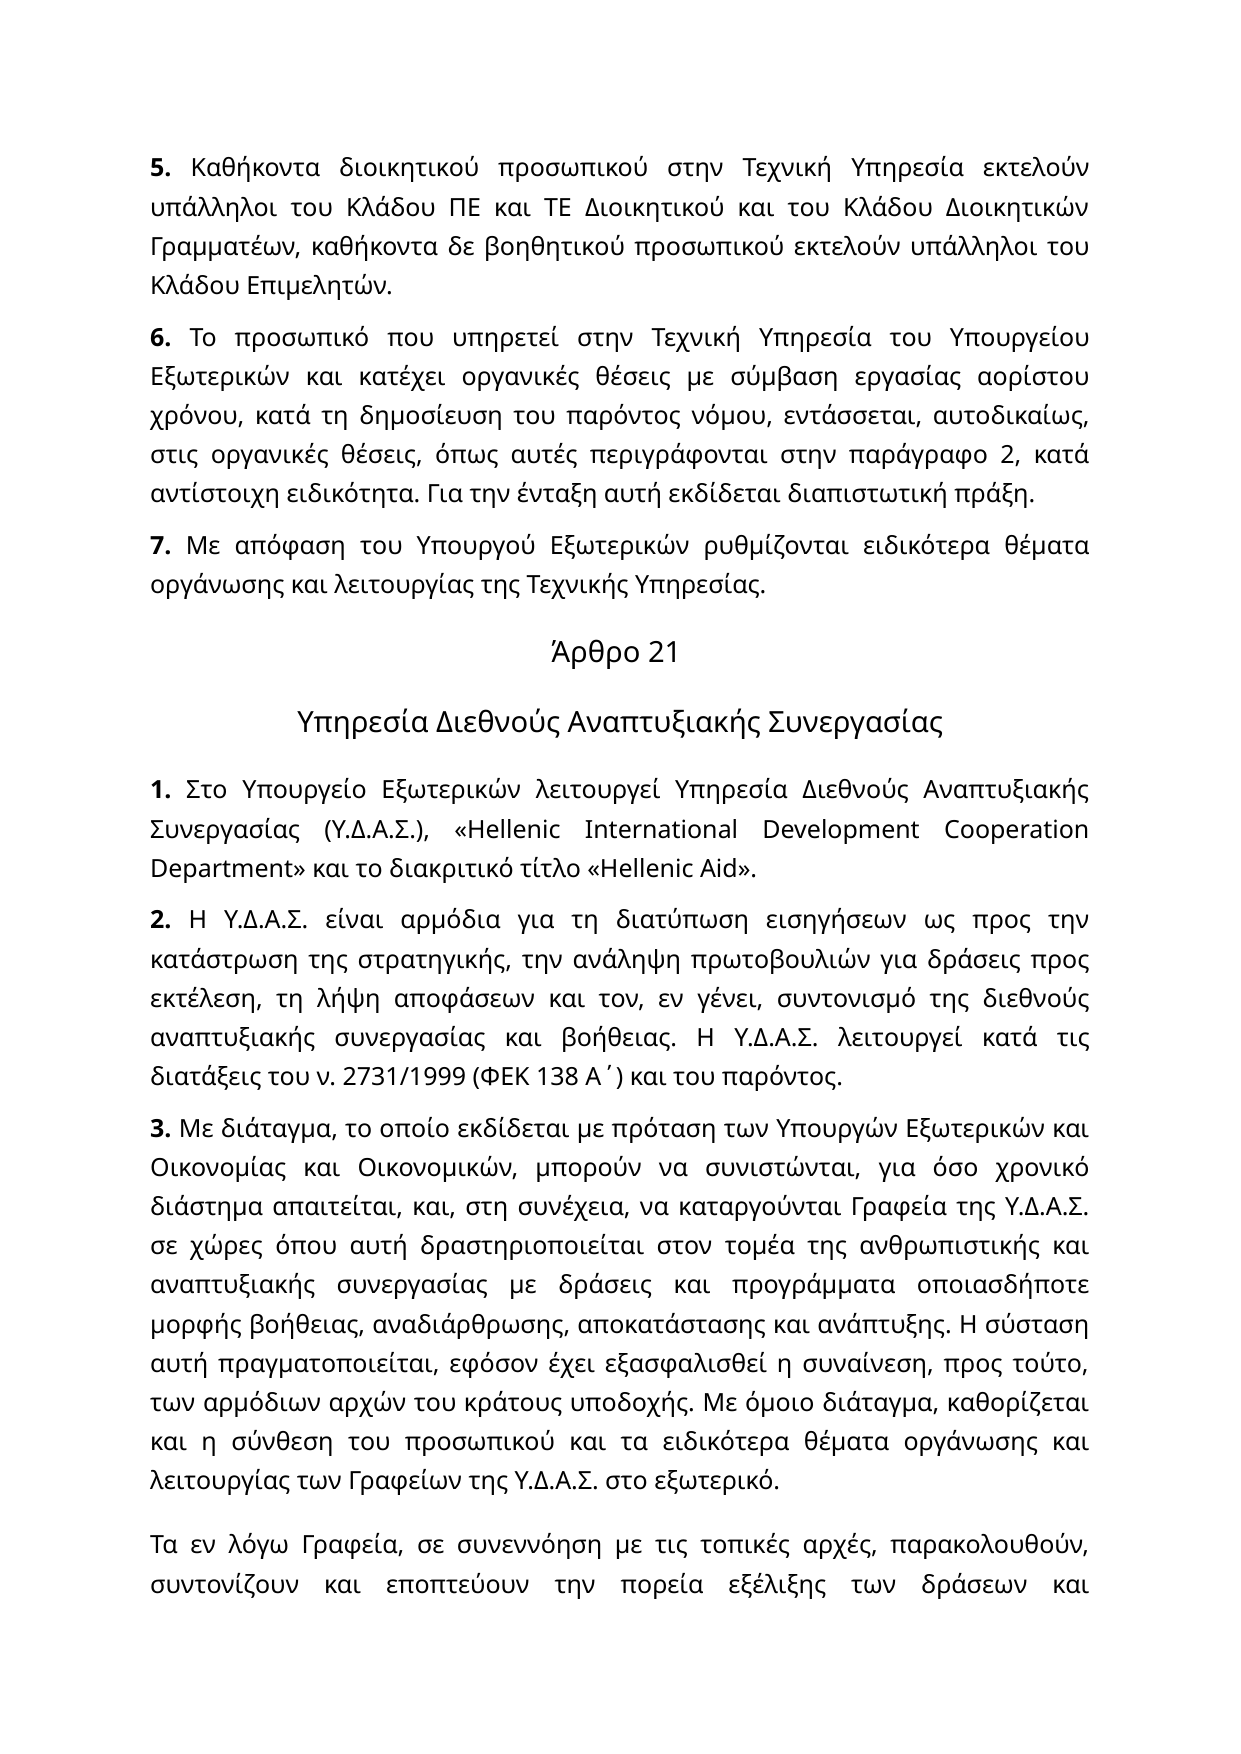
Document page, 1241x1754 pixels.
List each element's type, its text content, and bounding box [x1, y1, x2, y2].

text Τα εν λόγω Γραφεία, σε συνεννόηση με τις τοπικές αρχές, παρακολουθούν, συντονίζουν και εποπτεύουν την πορεία εξέλιξης των δράσεων και [150, 1527, 1090, 1600]
text 5. Καθήκοντα διοικητικού προσωπικού στην Τεχνική Υπηρεσία εκτελούν υπάλληλοι του Κλάδου ΠΕ και ΤΕ Διοικητικού και του Κλάδου Διοικητικών Γραμματέων, καθήκοντα δε βοηθητικού προσωπικού εκτελούν υπάλληλοι του Κλάδου Επιμελητών. [150, 150, 1090, 302]
subtitle Άρθρο 21 [150, 631, 1090, 671]
text 7. Με απόφαση του Υπουργού Εξωτερικών ρυθμίζονται ειδικότερα θέματα οργάνωσης και λειτουργίας της Τεχνικής Υπηρεσίας. [150, 527, 1090, 601]
text 1. Στο Υπουργείο Εξωτερικών λειτουργεί Υπηρεσία Διεθνούς Αναπτυξιακής Συνεργασίας (Υ.Δ.Α.Σ.), «Hellenic International Development Cooperation Department» και το διακριτικό τίτλο «Hellenic Aid». [150, 772, 1090, 884]
text 6. Το προσωπικό που υπηρετεί στην Τεχνική Υπηρεσία του Υπουργείου Εξωτερικών και κατέχει οργανικές θέσεις με σύμβαση εργασίας αορίστου χρόνου, κατά τη δημοσίευση του παρόντος νόμου, εντάσσεται, αυτοδικαίως, στις οργανικές θέσεις, όπως αυτές περιγράφονται στην παράγραφο 2, κατά αντίστοιχη ειδικότητα. Για την ένταξη αυτή εκδίδεται διαπιστωτική πράξη. [150, 319, 1090, 510]
text 2. Η Υ.Δ.Α.Σ. είναι αρμόδια για τη διατύπωση εισηγήσεων ως προς την κατάστρωση της στρατηγικής, την ανάληψη πρωτοβουλιών για δράσεις προς εκτέλεση, τη λήψη αποφάσεων και τον, εν γένει, συντονισμό της διεθνούς αναπτυξιακής συνεργασίας και βοήθειας. Η Υ.Δ.Α.Σ. λειτουργεί κατά τις διατάξεις του ν. 2731/1999 (ΦΕΚ 138 Α΄) και του παρόντος. [150, 902, 1090, 1093]
subtitle Υπηρεσία Διεθνούς Αναπτυξιακής Συνεργασίας [150, 701, 1090, 741]
text 3. Με διάταγμα, το οποίο εκδίδεται με πρόταση των Υπουργών Εξωτερικών και Οικονομίας και Οικονομικών, μπορούν να συνιστώνται, για όσο χρονικό διάστημα απαιτείται, και, στη συνέχεια, να καταργούνται Γραφεία της Υ.Δ.Α.Σ. σε χώρες όπου αυτή δραστηριοποιείται στον τομέα της ανθρωπιστικής και αναπτυξιακής συνεργασίας με δράσεις και προγράμματα οποιασδήποτε μορφής βοήθειας, αναδιάρθρωσης, αποκατάστασης και ανάπτυξης. Η σύσταση αυτή πραγματοποιείται, εφόσον έχει εξασφαλισθεί η συναίνεση, προς τούτο, των αρμόδιων αρχών του κράτους υποδοχής. Με όμοιο διάταγμα, καθορίζεται και η σύνθεση του προσωπικού και τα ειδικότερα θέματα οργάνωσης και λειτουργίας των Γραφείων της Υ.Δ.Α.Σ. στο εξωτερικό. [150, 1110, 1090, 1497]
